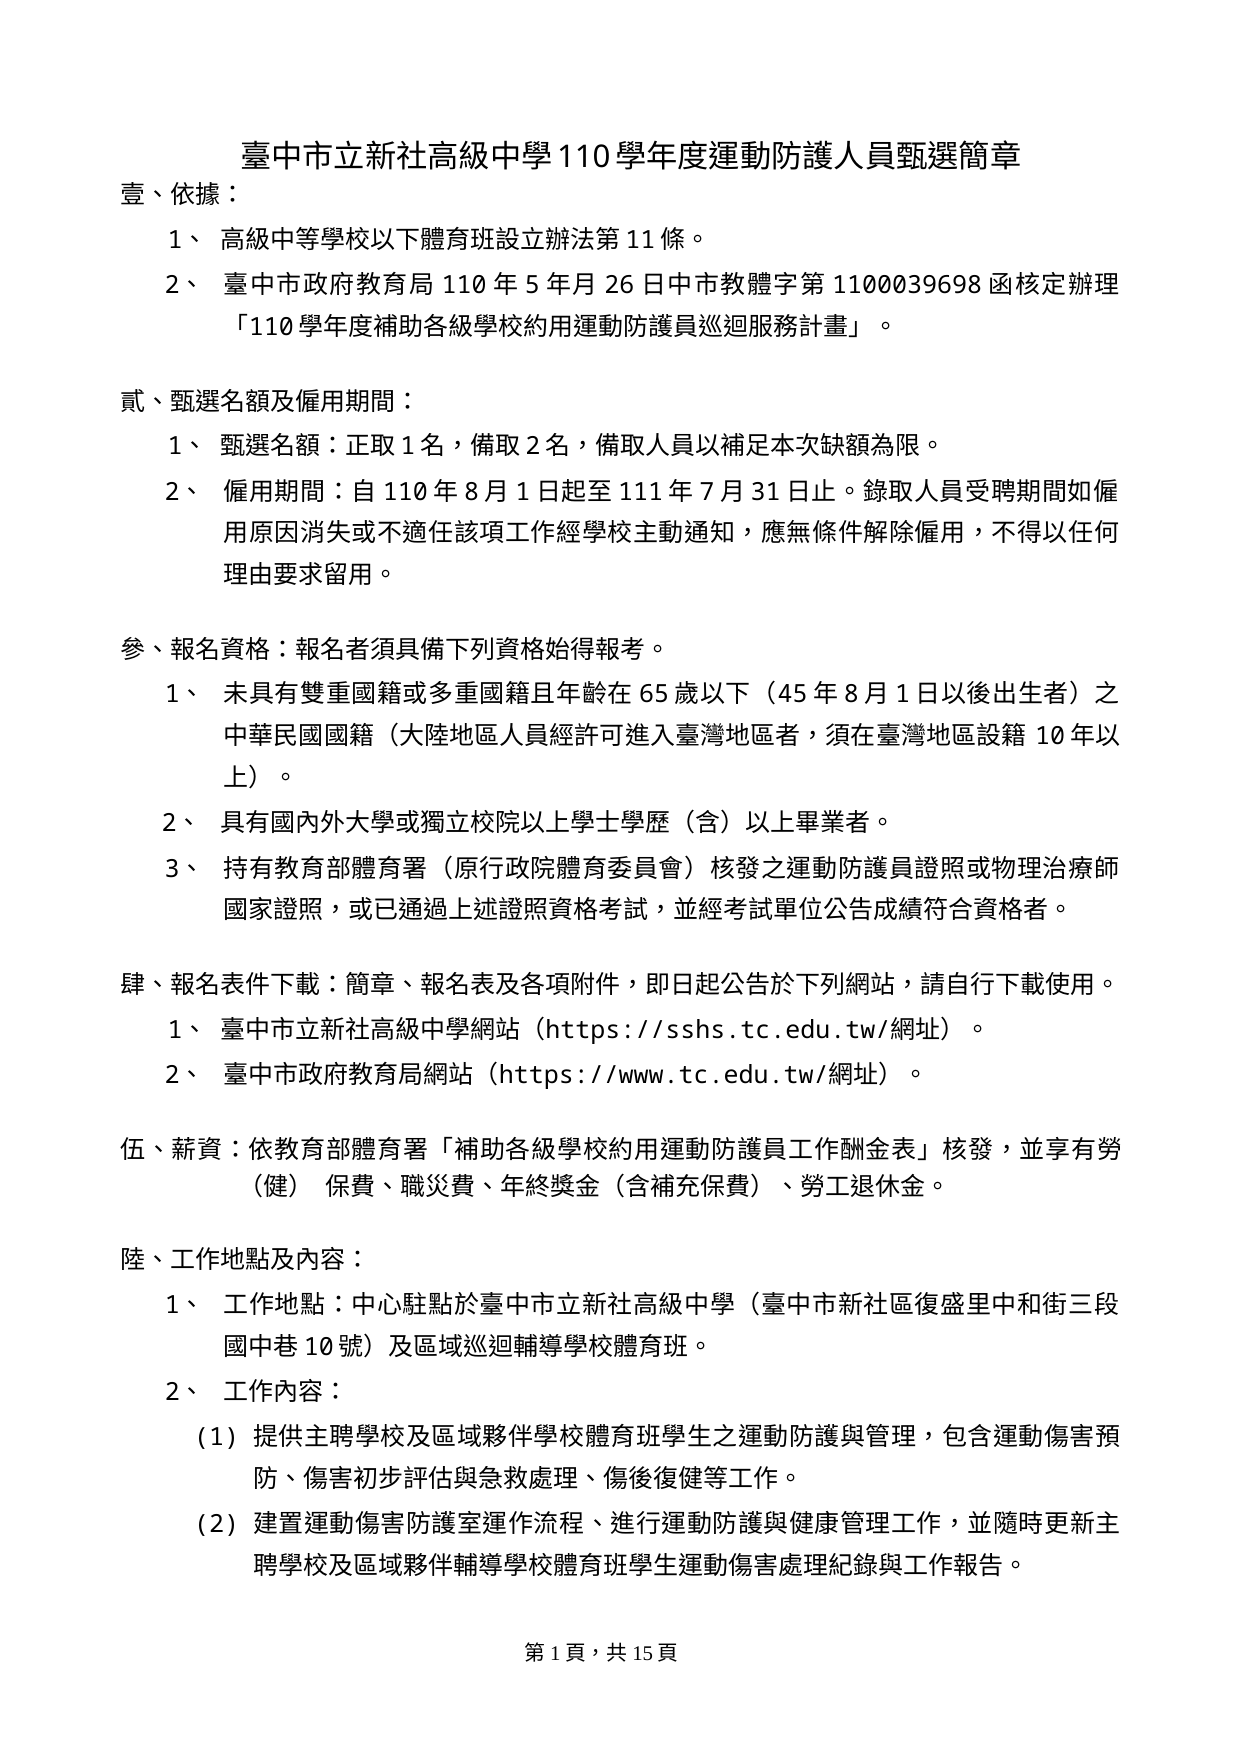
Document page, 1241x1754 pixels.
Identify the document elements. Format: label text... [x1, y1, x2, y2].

text 伍、薪資：依教育部體育署「補助各級學校約用運動防護員工作酬金表」核發，並享有勞（健） 保費、職災費、年終獎金（含補充保費）、勞工退休金。 [120, 1129, 1126, 1202]
list 甄選名額：正取1名，備取2名，備取人員以補足本次缺額為限。 [120, 421, 1120, 463]
list 工作內容： [164, 1367, 1120, 1409]
list 持有教育部體育署（原行政院體育委員會）核發之運動防護員證照或物理治療師國家證照，或已通過上述證照資格考試，並經考試單位公告成績符合資格者。 [164, 844, 1120, 927]
text 臺中市立新社高級中學110學年度運動防護人員甄選簡章 [120, 112, 1120, 175]
list 臺中市政府教育局110年5年月26日中市教體字第1100039698函核定辦理「110學年度補助各級學校約用運動防護員巡迴服務計畫」。 [164, 260, 1120, 344]
list 臺中市政府教育局網站（https://www.tc.edu.tw/網址）。 [164, 1050, 1120, 1092]
text 參、報名資格：報名者須具備下列資格始得報考。 [120, 629, 1126, 666]
list 具有國內外大學或獨立校院以上學士學歷（含）以上畢業者。 [120, 798, 1120, 840]
list 提供主聘學校及區域夥伴學校體育班學生之運動防護與管理，包含運動傷害預防、傷害初步評估與急救處理、傷後復健等工作。 [194, 1412, 1120, 1496]
text 陸、工作地點及內容： [120, 1240, 1126, 1276]
list 工作地點：中心駐點於臺中市立新社高級中學（臺中市新社區復盛里中和街三段國中巷10號）及區域巡迴輔導學校體育班。 [164, 1280, 1120, 1363]
list 建置運動傷害防護室運作流程、進行運動防護與健康管理工作，並隨時更新主聘學校及區域夥伴輔導學校體育班學生運動傷害處理紀錄與工作報告。 [194, 1499, 1120, 1583]
list 僱用期間：自110年8月1日起至111年7月31日止。錄取人員受聘期間如僱用原因消失或不適任該項工作經學校主動通知，應無條件解除僱用，不得以任何理由要求留用。 [164, 467, 1120, 592]
text 貳、甄選名額及僱用期間： [120, 381, 1126, 418]
text 壹、依據： [120, 175, 1126, 211]
text 肆、報名表件下載：簡章、報名表及各項附件，即日起公告於下列網站，請自行下載使用。 [120, 964, 1126, 1001]
list 臺中市立新社高級中學網站（https://sshs.tc.edu.tw/網址）。 [120, 1005, 1120, 1046]
list 高級中等學校以下體育班設立辦法第11條。 [120, 215, 1120, 257]
list 未具有雙重國籍或多重國籍且年齡在65歲以下（45年8月1日以後出生者）之中華民國國籍（大陸地區人員經許可進入臺灣地區者，須在臺灣地區設籍10年以上）。 [164, 669, 1120, 794]
